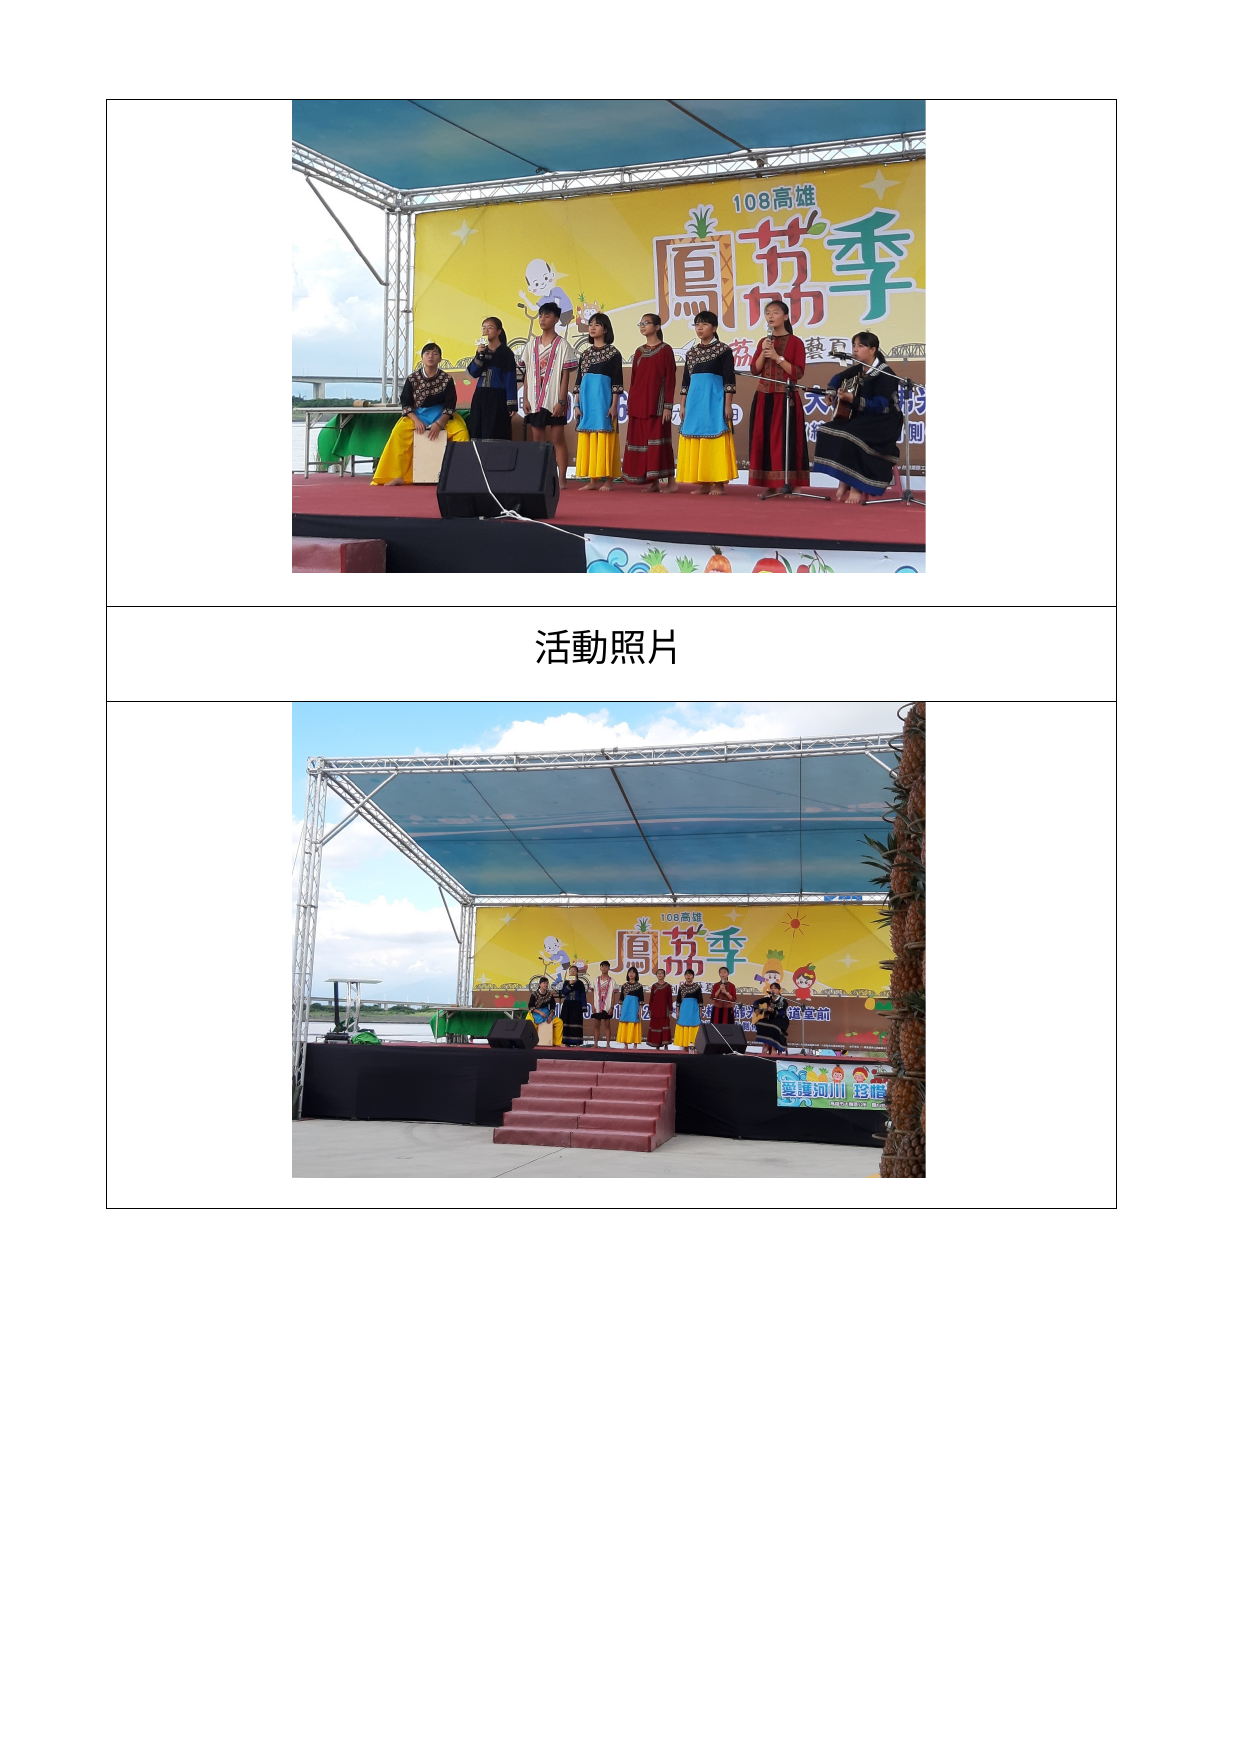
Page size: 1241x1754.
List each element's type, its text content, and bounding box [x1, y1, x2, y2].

picture [292, 702, 926, 1178]
table_cell [107, 702, 1116, 1208]
table_cell [107, 100, 1116, 606]
table_cell 活動照片 [107, 607, 1116, 701]
picture [292, 100, 926, 573]
